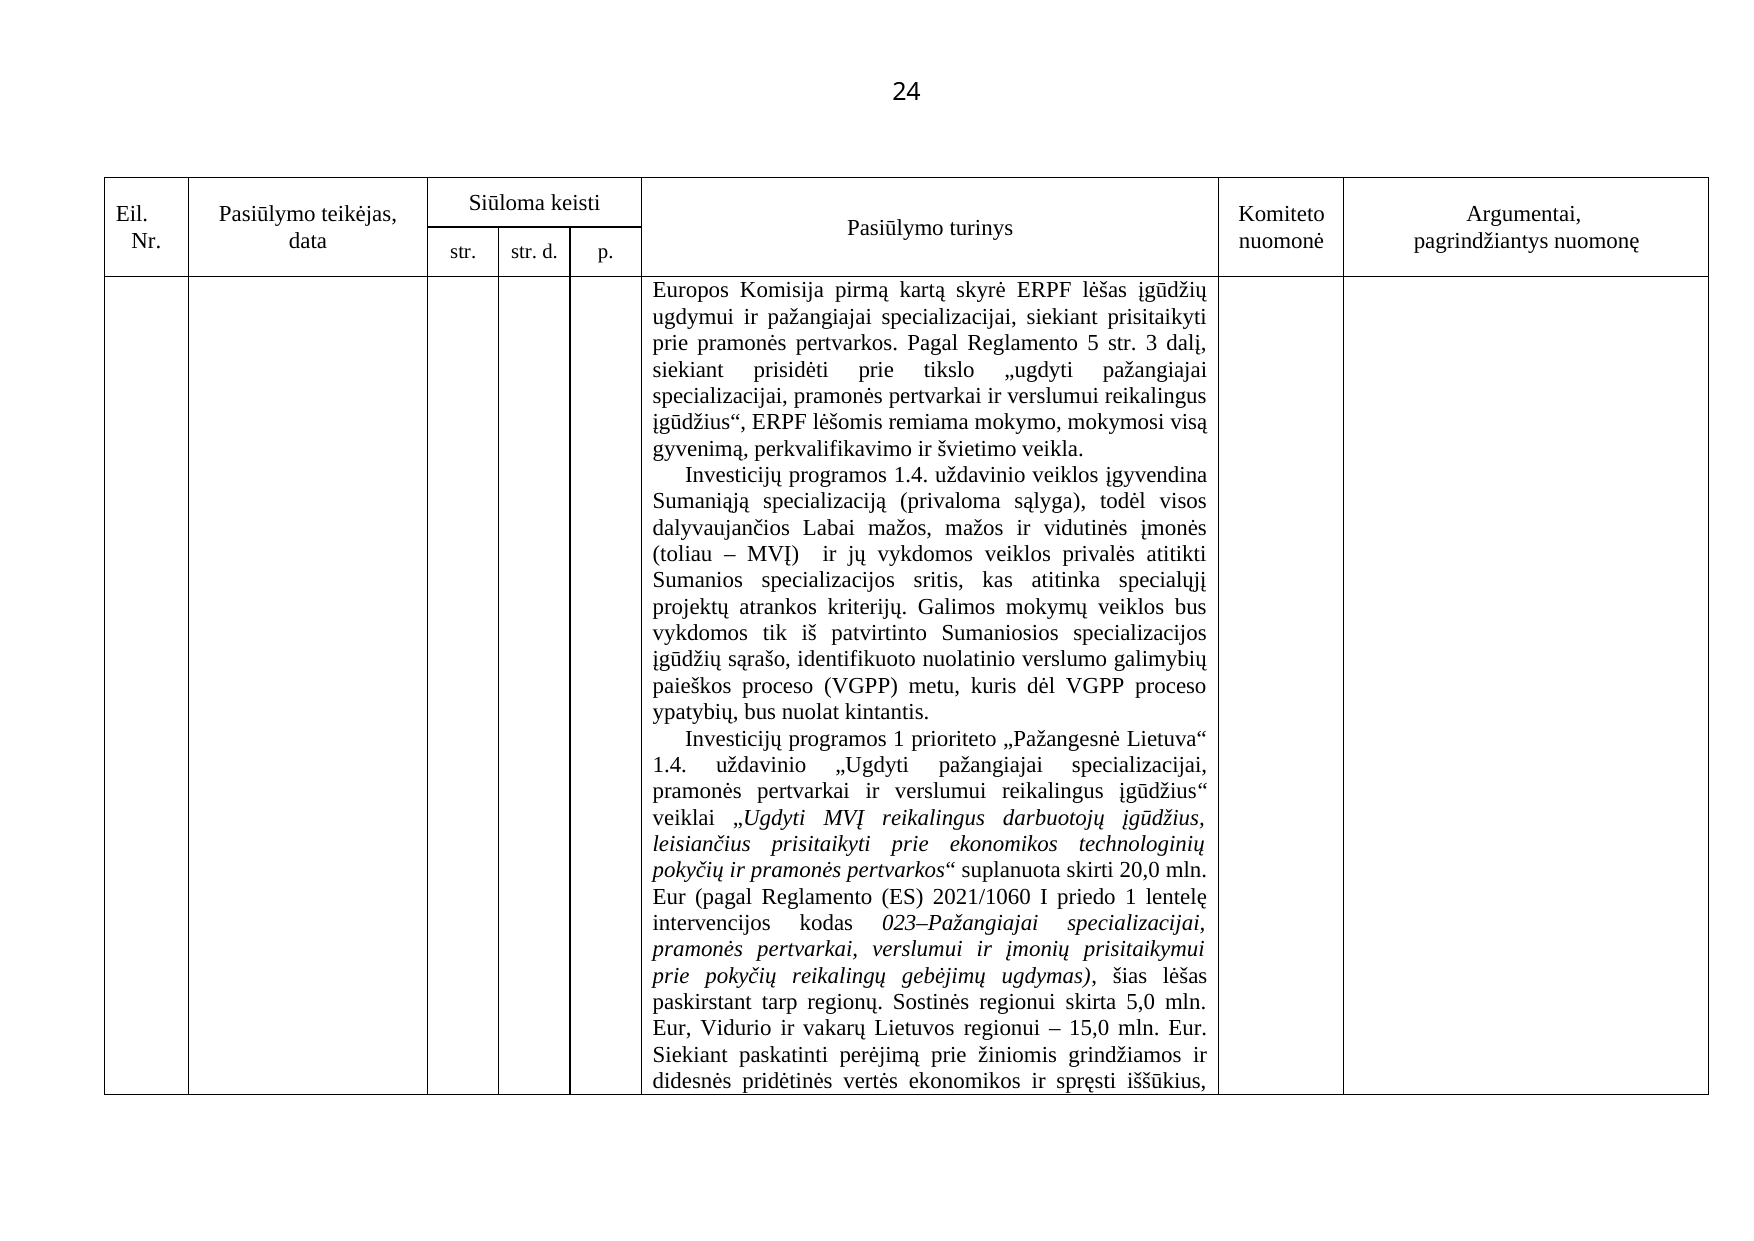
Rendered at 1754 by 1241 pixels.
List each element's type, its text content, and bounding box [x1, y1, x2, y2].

table_header Argumentai, pagrindžiantys nuomonę [1344, 178, 1708, 276]
table_cell [571, 277, 641, 1093]
table_cell [189, 277, 427, 1093]
table_cell [428, 277, 498, 1093]
table_header Komiteto nuomonė [1219, 178, 1343, 276]
table_header Siūloma keisti [428, 178, 641, 226]
table_cell [499, 277, 569, 1093]
table_header Pasiūlymo teikėjas, data [189, 178, 427, 276]
table_cell p. [571, 228, 641, 276]
table_cell [1344, 277, 1708, 1093]
table_cell Europos Komisija pirmą kartą skyrė ERPF lėšas įgūdžių ugdymui ir pažangiajai specializacijai, siekiant prisitaikyti prie pramonės pertvarkos. Pagal Reglamento 5 str. 3 dalį, siekiant prisidėti prie tikslo „ugdyti pažangiajai specializacijai, pramonės pertvarkai ir verslumui reikalingus įgūdžius“, ERPF lėšomis remiama mokymo, mokymosi visą gyvenimą, perkvalifikavimo ir švietimo veikla. Investicijų programos 1.4. uždavinio veiklos įgyvendina Sumaniąją specializaciją (privaloma sąlyga), todėl visos dalyvaujančios Labai mažos, mažos ir vidutinės įmonės (toliau – MVĮ) ir jų vykdomos veiklos privalės atitikti Sumanios specializacijos sritis, kas atitinka specialųjį projektų atrankos kriterijų. Galimos mokymų veiklos bus vykdomos tik iš patvirtinto Sumaniosios specializacijos įgūdžių sąrašo, identifikuoto nuolatinio verslumo galimybių paieškos proceso (VGPP) metu, kuris dėl VGPP proceso ypatybių, bus nuolat kintantis. Investicijų programos 1 prioriteto „Pažangesnė Lietuva“ 1.4. uždavinio „Ugdyti pažangiajai specializacijai, pramonės pertvarkai ir verslumui reikalingus įgūdžius“ veiklai „Ugdyti MVĮ reikalingus darbuotojų įgūdžius, leisiančius prisitaikyti prie ekonomikos technologinių pokyčių ir pramonės pertvarkos“ suplanuota skirti 20,0 mln. Eur (pagal Reglamento (ES) 2021/1060 I priedo 1 lentelę intervencijos kodas 023–Pažangiajai specializacijai, pramonės pertvarkai, verslumui ir įmonių prisitaikymui prie pokyčių reikalingų gebėjimų ugdymas), šias lėšas paskirstant tarp regionų. Sostinės regionui skirta 5,0 mln. Eur, Vidurio ir vakarų Lietuvos regionui – 15,0 mln. Eur. Siekiant paskatinti perėjimą prie žiniomis grindžiamos ir didesnės pridėtinės vertės ekonomikos ir spręsti iššūkius, [642, 277, 1218, 1093]
table_cell [105, 277, 188, 1093]
table_cell str. [428, 228, 498, 276]
table_header Eil. Nr. [105, 178, 188, 276]
table_cell str. d. [499, 228, 569, 276]
table_header Pasiūlymo turinys [642, 178, 1218, 276]
table_cell [1219, 277, 1343, 1093]
